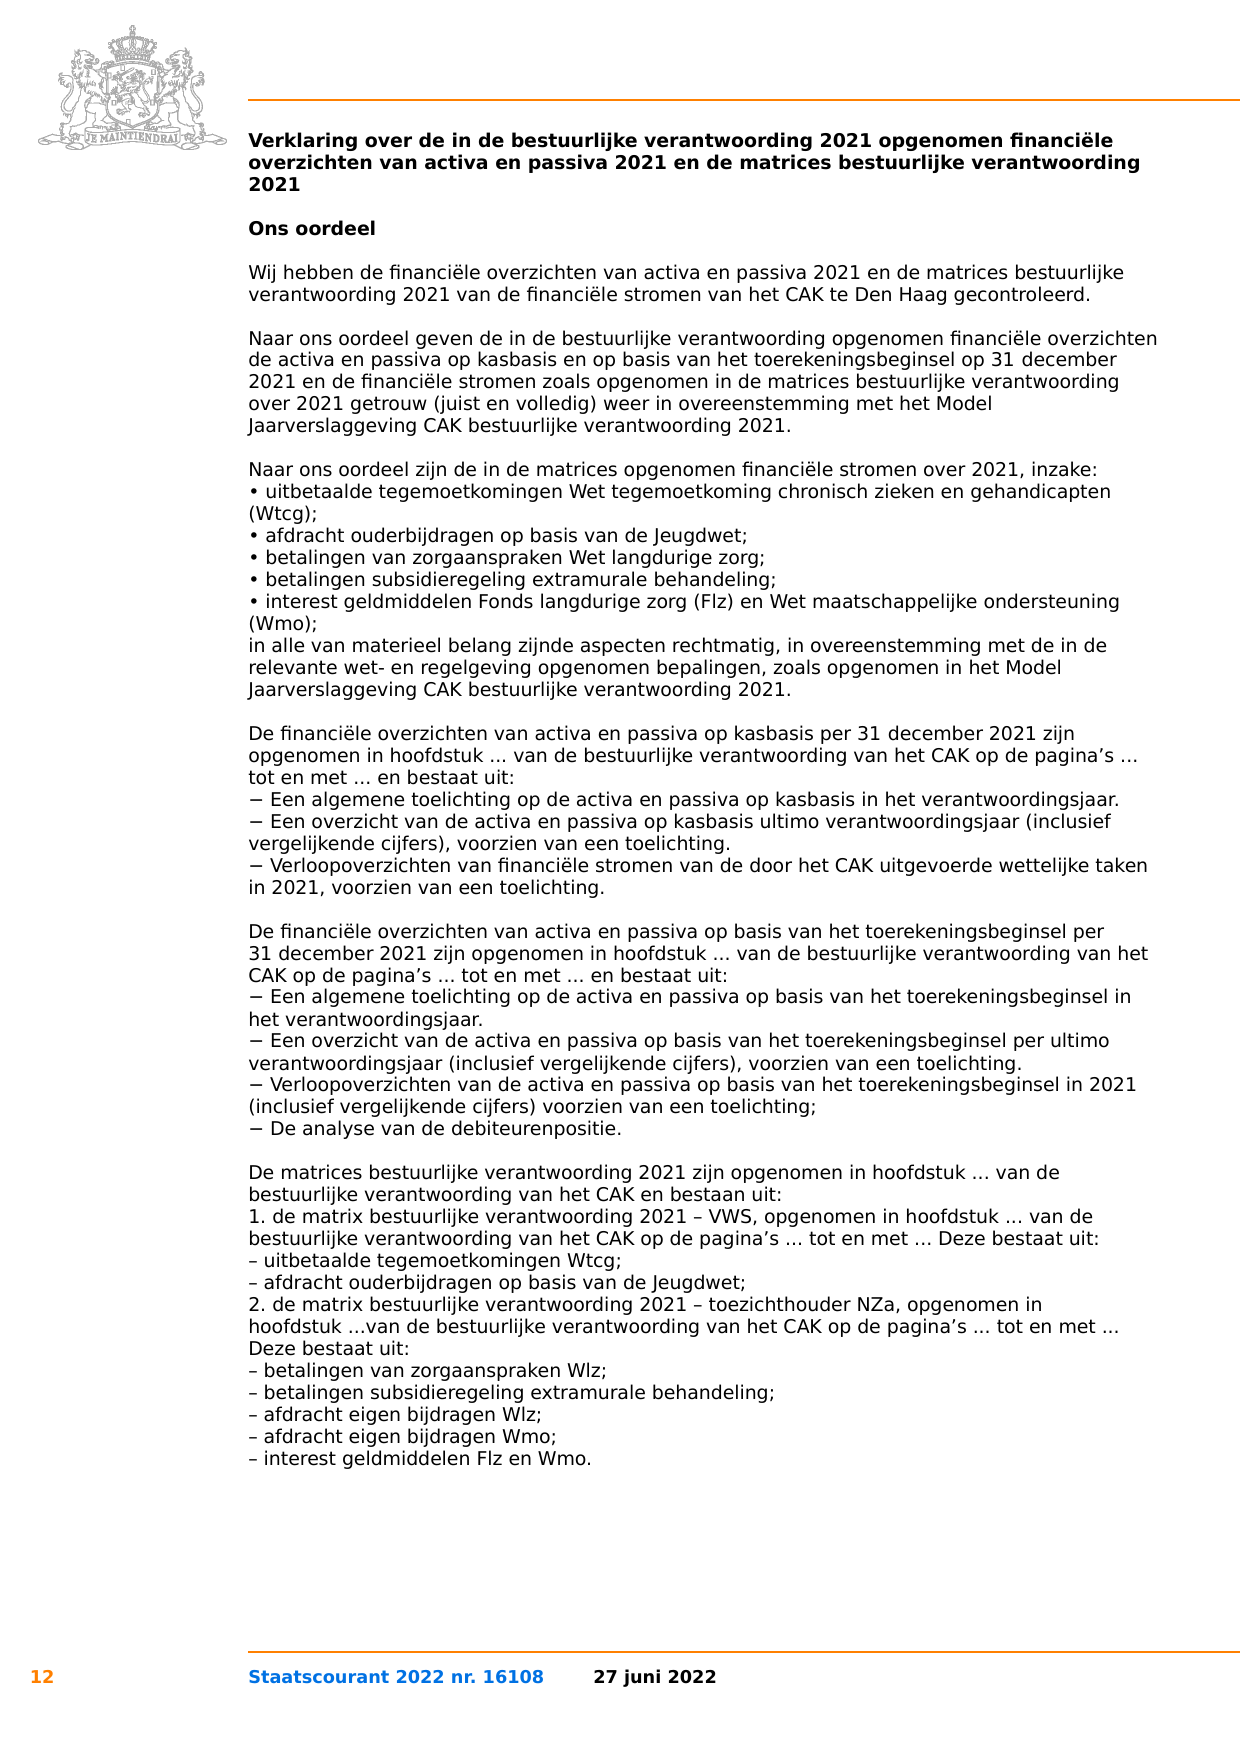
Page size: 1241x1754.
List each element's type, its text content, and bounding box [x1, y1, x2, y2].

text − Een algemene toelichting op de activa en passiva op kasbasis in het verantwoordingsjaar. [248, 789, 1163, 811]
text • betalingen subsidieregeling extramurale behandeling; [248, 569, 1163, 591]
text 1. de matrix bestuurlijke verantwoording 2021 – VWS, opgenomen in hoofdstuk ... van de bestuurlijke verantwoording van het CAK op de pagina’s ... tot en met ... Deze bestaat uit: [248, 1206, 1163, 1250]
text • interest geldmiddelen Fonds langdurige zorg (Flz) en Wet maatschappelijke ondersteuning (Wmo); [248, 591, 1163, 635]
subtitle Ons oordeel [248, 218, 1163, 240]
text Naar ons oordeel geven de in de bestuurlijke verantwoording opgenomen financiële overzichten de activa en passiva op kasbasis en op basis van het toerekeningsbeginsel op 31 december 2021 en de financiële stromen zoals opgenomen in de matrices bestuurlijke verantwoording over 2021 getrouw (juist en volledig) weer in overeenstemming met het Model Jaarverslaggeving CAK bestuurlijke verantwoording 2021. [248, 327, 1163, 437]
text – uitbetaalde tegemoetkomingen Wtcg; [248, 1250, 1163, 1272]
text Naar ons oordeel zijn de in de matrices opgenomen financiële stromen over 2021, inzake: [248, 459, 1163, 481]
text – betalingen van zorgaanspraken Wlz; [248, 1360, 1163, 1382]
text 2. de matrix bestuurlijke verantwoording 2021 – toezichthouder NZa, opgenomen in hoofdstuk ...van de bestuurlijke verantwoording van het CAK op de pagina’s ... tot en met ... Deze bestaat uit: [248, 1294, 1163, 1360]
text – afdracht eigen bijdragen Wmo; [248, 1426, 1163, 1448]
text Verklaring over de in de bestuurlijke verantwoording 2021 opgenomen financiële overzichten van activa en passiva 2021 en de matrices bestuurlijke verantwoording 2021 [248, 130, 1163, 196]
text De matrices bestuurlijke verantwoording 2021 zijn opgenomen in hoofdstuk ... van de bestuurlijke verantwoording van het CAK en bestaan uit: [248, 1162, 1163, 1206]
text De financiële overzichten van activa en passiva op basis van het toerekeningsbeginsel per 31 december 2021 zijn opgenomen in hoofdstuk ... van de bestuurlijke verantwoording van het CAK op de pagina’s ... tot en met ... en bestaat uit: [248, 921, 1163, 986]
text – interest geldmiddelen Flz en Wmo. [248, 1448, 1163, 1470]
picture [38, 25, 227, 150]
text − Een algemene toelichting op de activa en passiva op basis van het toerekeningsbeginsel in het verantwoordingsjaar. [248, 986, 1163, 1030]
text • betalingen van zorgaanspraken Wet langdurige zorg; [248, 547, 1163, 569]
text − Verloopoverzichten van financiële stromen van de door het CAK uitgevoerde wettelijke taken in 2021, voorzien van een toelichting. [248, 855, 1163, 899]
text – betalingen subsidieregeling extramurale behandeling; [248, 1382, 1163, 1404]
text − Verloopoverzichten van de activa en passiva op basis van het toerekeningsbeginsel in 2021 (inclusief vergelijkende cijfers) voorzien van een toelichting; [248, 1074, 1163, 1118]
text • afdracht ouderbijdragen op basis van de Jeugdwet; [248, 525, 1163, 547]
text – afdracht eigen bijdragen Wlz; [248, 1404, 1163, 1426]
text • uitbetaalde tegemoetkomingen Wet tegemoetkoming chronisch zieken en gehandicapten (Wtcg); [248, 481, 1163, 525]
text – afdracht ouderbijdragen op basis van de Jeugdwet; [248, 1272, 1163, 1294]
text in alle van materieel belang zijnde aspecten rechtmatig, in overeenstemming met de in de relevante wet- en regelgeving opgenomen bepalingen, zoals opgenomen in het Model Jaarverslaggeving CAK bestuurlijke verantwoording 2021. [248, 635, 1163, 701]
text − Een overzicht van de activa en passiva op basis van het toerekeningsbeginsel per ultimo verantwoordingsjaar (inclusief vergelijkende cijfers), voorzien van een toelichting. [248, 1030, 1163, 1074]
text − De analyse van de debiteurenpositie. [248, 1118, 1163, 1140]
text − Een overzicht van de activa en passiva op kasbasis ultimo verantwoordingsjaar (inclusief vergelijkende cijfers), voorzien van een toelichting. [248, 811, 1163, 855]
text Wij hebben de financiële overzichten van activa en passiva 2021 en de matrices bestuurlijke verantwoording 2021 van de financiële stromen van het CAK te Den Haag gecontroleerd. [248, 262, 1163, 306]
text De financiële overzichten van activa en passiva op kasbasis per 31 december 2021 zijn opgenomen in hoofdstuk ... van de bestuurlijke verantwoording van het CAK op de pagina’s ... tot en met ... en bestaat uit: [248, 723, 1163, 789]
